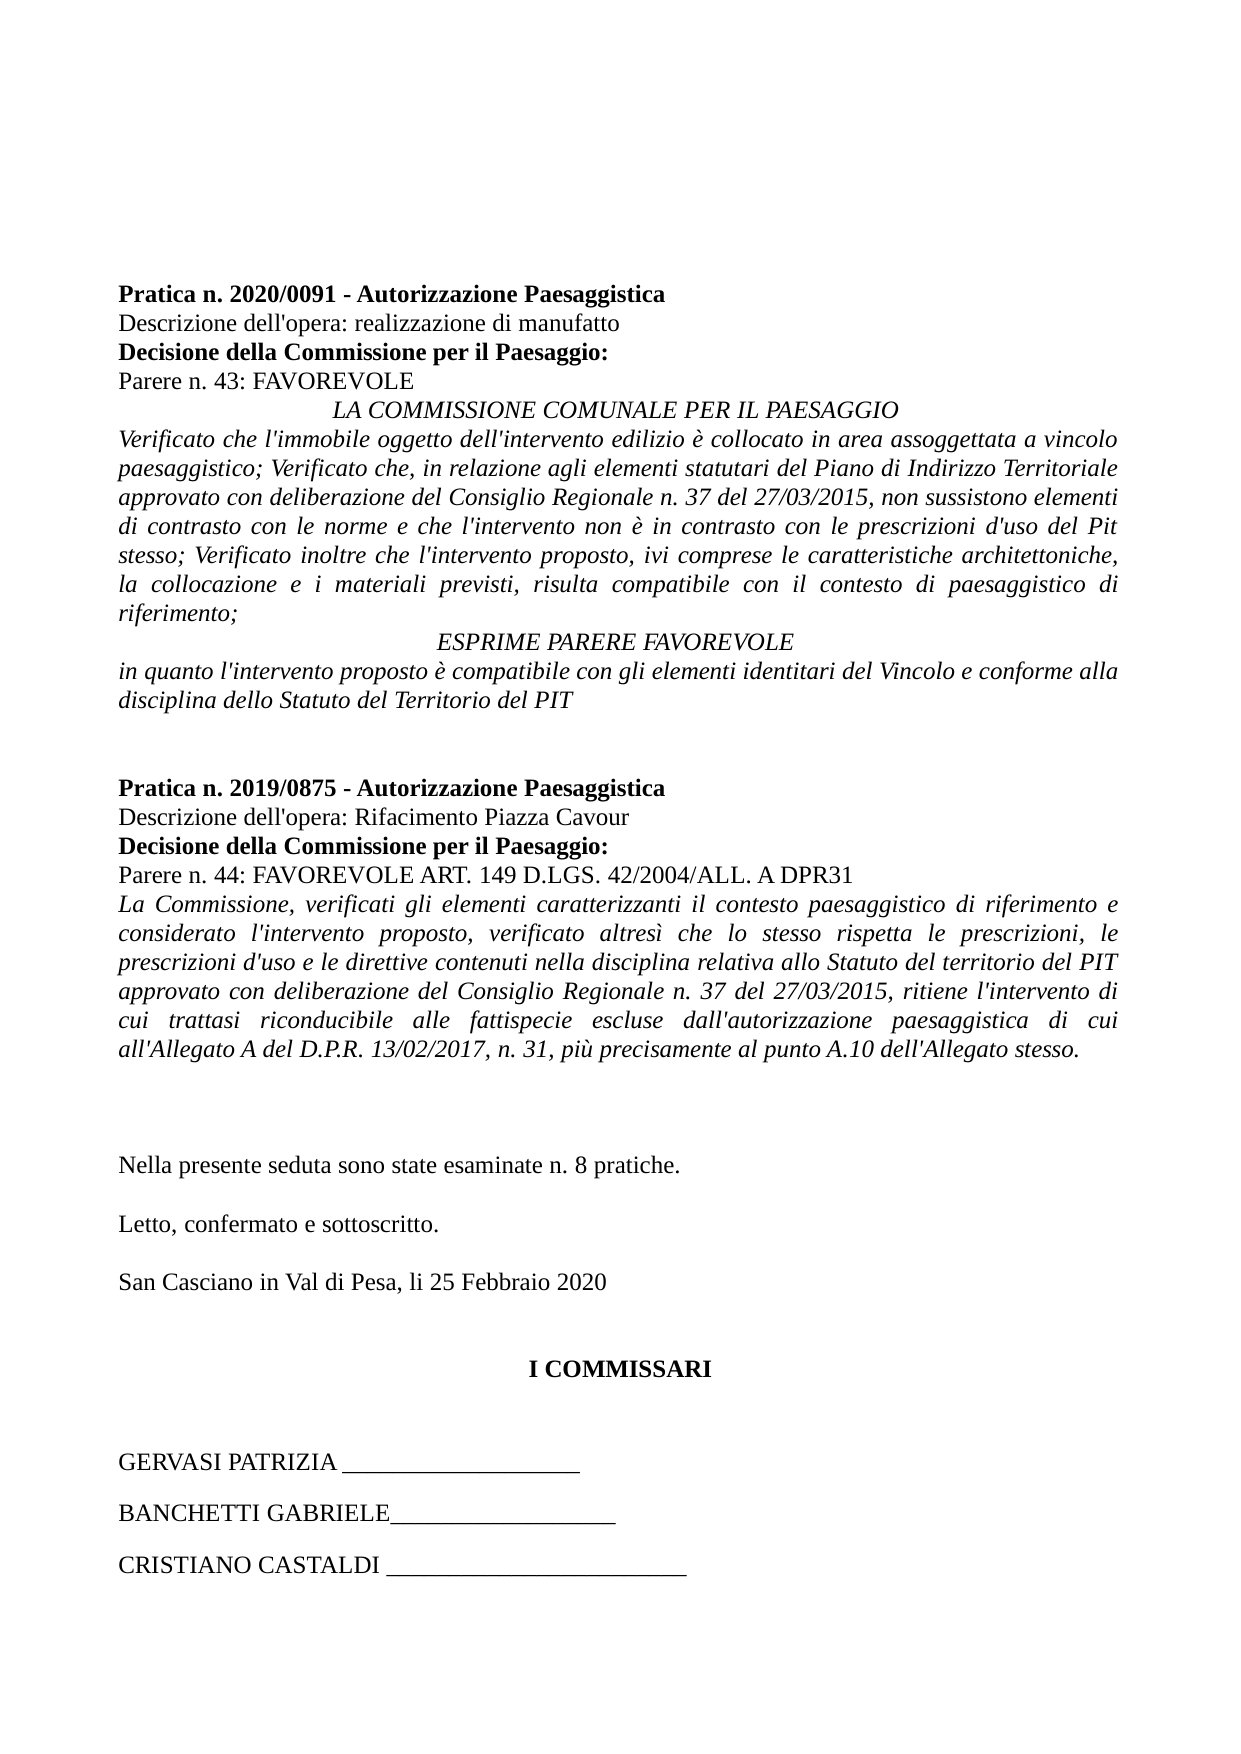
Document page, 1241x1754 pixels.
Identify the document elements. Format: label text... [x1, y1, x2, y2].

text BANCHETTI GABRIELE__________________ [118, 1498, 1093, 1527]
text Nella presente seduta sono state esaminate n. 8 pratiche. [118, 1150, 1122, 1179]
text Decisione della Commissione per il Paesaggio: [118, 337, 1122, 366]
text Pratica n. 2019/0875 - Autorizzazione Paesaggistica [118, 772, 1122, 802]
text Descrizione dell'opera: realizzazione di manufatto [118, 307, 1122, 337]
text Descrizione dell'opera: Rifacimento Piazza Cavour [118, 802, 1122, 831]
text in quanto l'intervento proposto è compatibile con gli elementi identitari del Vincolo e conforme alla disciplina dello Statuto del Territorio del PIT [118, 656, 1122, 714]
text GERVASI PATRIZIA ___________________ [118, 1446, 1093, 1475]
text La Commissione, verificati gli elementi caratterizzanti il contesto paesaggistico di riferimento e considerato l'intervento proposto, verificato altresì che lo stesso rispetta le prescrizioni, le prescrizioni d'uso e le direttive contenuti nella disciplina relativa allo Statuto del territorio del PIT approvato con deliberazione del Consiglio Regionale n. 37 del 27/03/2015, ritiene l'intervento di cui trattasi riconducibile alle fattispecie escluse dall'autorizzazione paesaggistica di cui all'Allegato A del D.P.R. 13/02/2017, n. 31, più precisamente al punto A.10 dell'Allegato stesso. [118, 889, 1122, 1063]
text Pratica n. 2020/0091 - Autorizzazione Paesaggistica [118, 278, 1122, 307]
text Parere n. 44: FAVOREVOLE ART. 149 D.LGS. 42/2004/ALL. A DPR31 [118, 860, 1122, 889]
text Parere n. 43: FAVOREVOLE [118, 366, 1122, 395]
text ESPRIME PARERE FAVOREVOLE [118, 627, 1122, 656]
text LA COMMISSIONE COMUNALE PER IL PAESAGGIO [118, 395, 1122, 424]
text CRISTIANO CASTALDI ________________________ [118, 1550, 1093, 1579]
text Decisione della Commissione per il Paesaggio: [118, 831, 1122, 860]
text San Casciano in Val di Pesa, li 25 Febbraio 2020 [118, 1267, 1122, 1296]
text Letto, confermato e sottoscritto. [118, 1208, 1122, 1237]
text Verificato che l'immobile oggetto dell'intervento edilizio è collocato in area assoggettata a vincolo paesaggistico; Verificato che, in relazione agli elementi statutari del Piano di Indirizzo Territoriale approvato con deliberazione del Consiglio Regionale n. 37 del 27/03/2015, non sussistono elementi di contrasto con le norme e che l'intervento non è in contrasto con le prescrizioni d'uso del Pit stesso; Verificato inoltre che l'intervento proposto, ivi comprese le caratteristiche architettoniche, la collocazione e i materiali previsti, risulta compatibile con il contesto di paesaggistico di riferimento; [118, 424, 1122, 627]
text I COMMISSARI [118, 1354, 1122, 1383]
